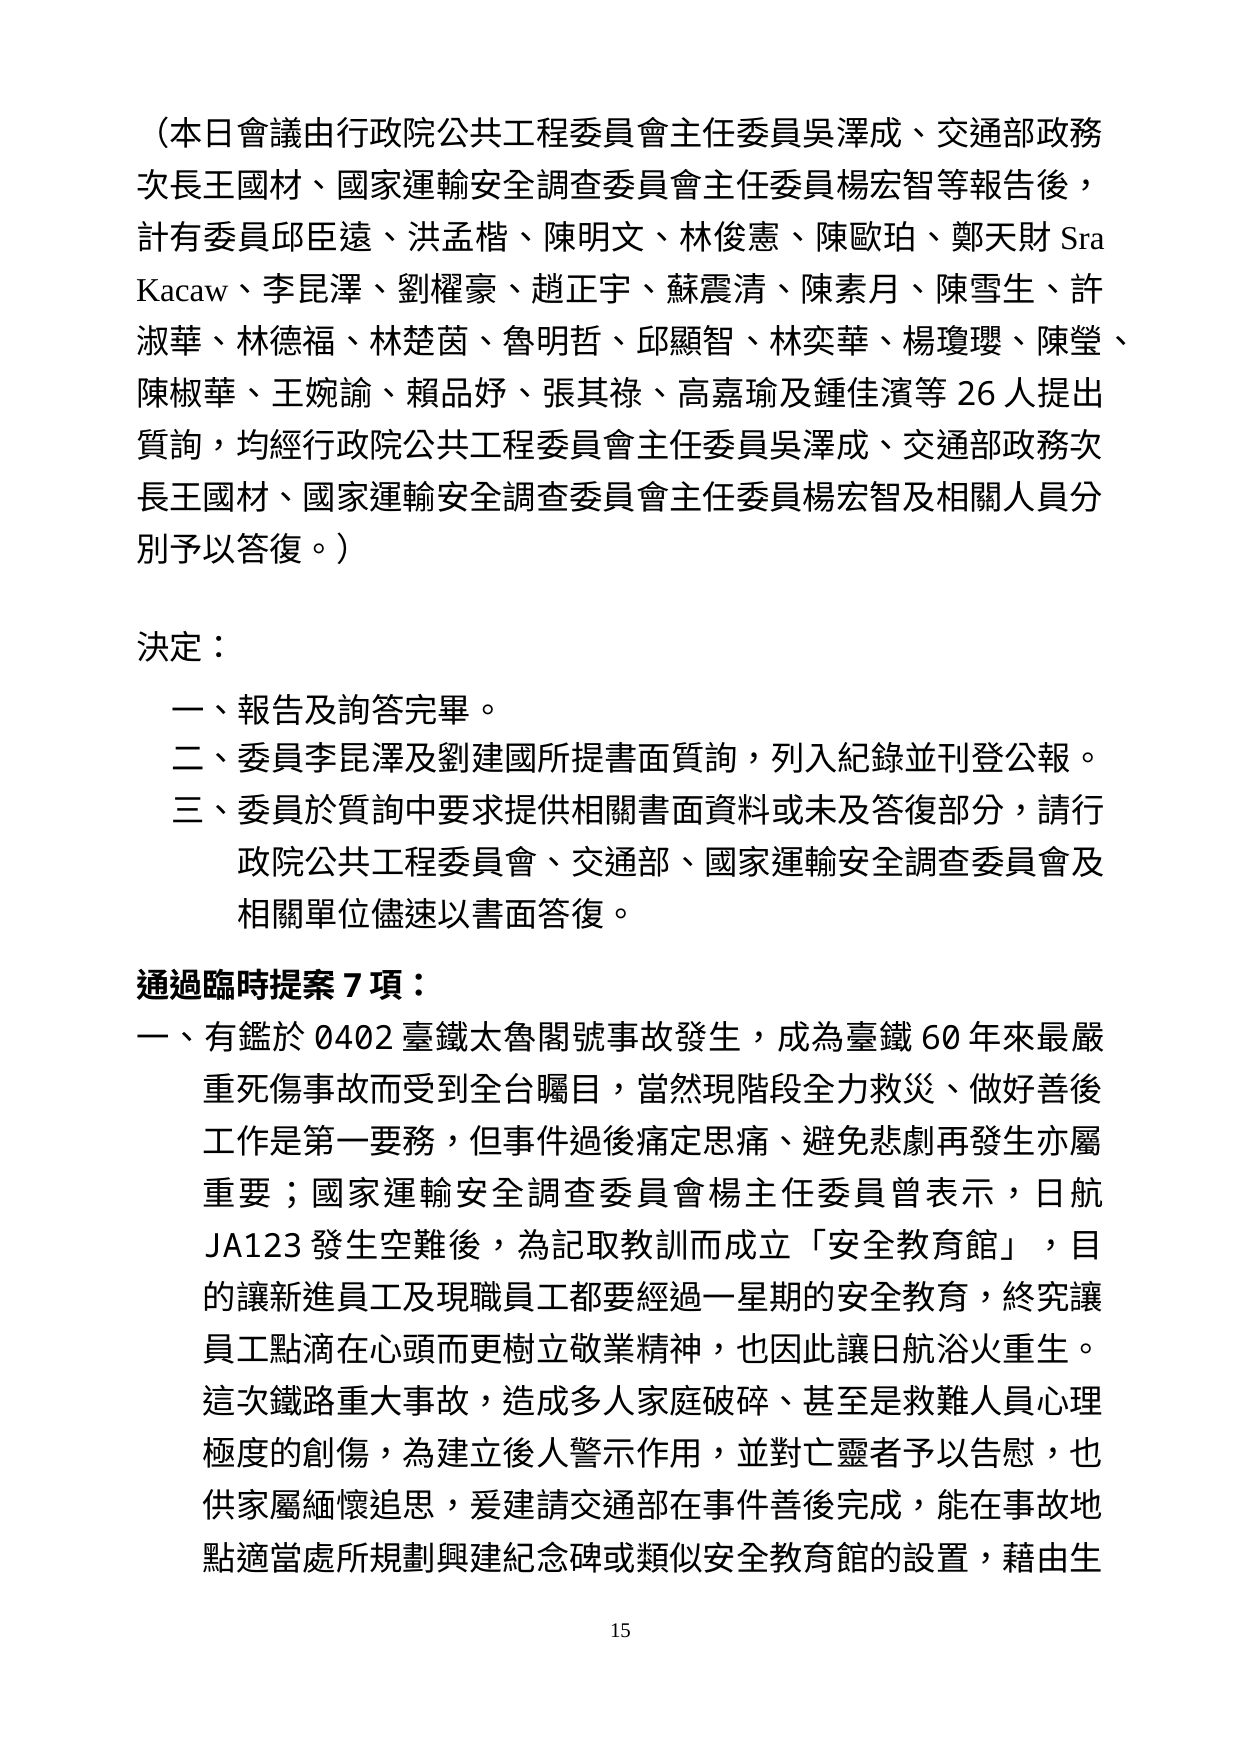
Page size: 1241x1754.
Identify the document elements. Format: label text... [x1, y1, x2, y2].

text 三、委員於質詢中要求提供相關書面資料或未及答復部分，請行政院公共工程委員會、交通部、國家運輸安全調查委員會及相關單位儘速以書面答復。 [171, 780, 1104, 937]
text 決定： [136, 603, 1104, 666]
text （本日會議由行政院公共工程委員會主任委員吳澤成、交通部政務次長王國材、國家運輸安全調查委員會主任委員楊宏智等報告後，計有委員邱臣遠、洪孟楷、陳明文、林俊憲、陳歐珀、鄭天財Sra Kacaw、李昆澤、劉櫂豪、趙正宇、蘇震清、陳素月、陳雪生、許淑華、林德福、林楚茵、魯明哲、邱顯智、林奕華、楊瓊瓔、陳瑩、陳椒華、王婉諭、賴品妤、張其祿、高嘉瑜及鍾佳濱等26人提出質詢，均經行政院公共工程委員會主任委員吳澤成、交通部政務次長王國材、國家運輸安全調查委員會主任委員楊宏智及相關人員分別予以答復。） [136, 103, 1104, 572]
text 一、有鑑於0402臺鐵太魯閣號事故發生，成為臺鐵60年來最嚴重死傷事故而受到全台矚目，當然現階段全力救災、做好善後工作是第一要務，但事件過後痛定思痛、避免悲劇再發生亦屬重要；國家運輸安全調查委員會楊主任委員曾表示，日航JA123發生空難後，為記取教訓而成立「安全教育館」，目的讓新進員工及現職員工都要經過一星期的安全教育，終究讓員工點滴在心頭而更樹立敬業精神，也因此讓日航浴火重生。這次鐵路重大事故，造成多人家庭破碎、甚至是救難人員心理極度的創傷，為建立後人警示作用，並對亡靈者予以告慰，也供家屬緬懷追思，爰建請交通部在事件善後完成，能在事故地點適當處所規劃興建紀念碑或類似安全教育館的設置，藉由生 [136, 1007, 1104, 1580]
text 二、委員李昆澤及劉建國所提書面質詢，列入紀錄並刊登公報。 [171, 728, 1104, 780]
text 通過臨時提案7項： [136, 955, 1104, 1007]
text 一、報告及詢答完畢。 [136, 666, 1104, 728]
